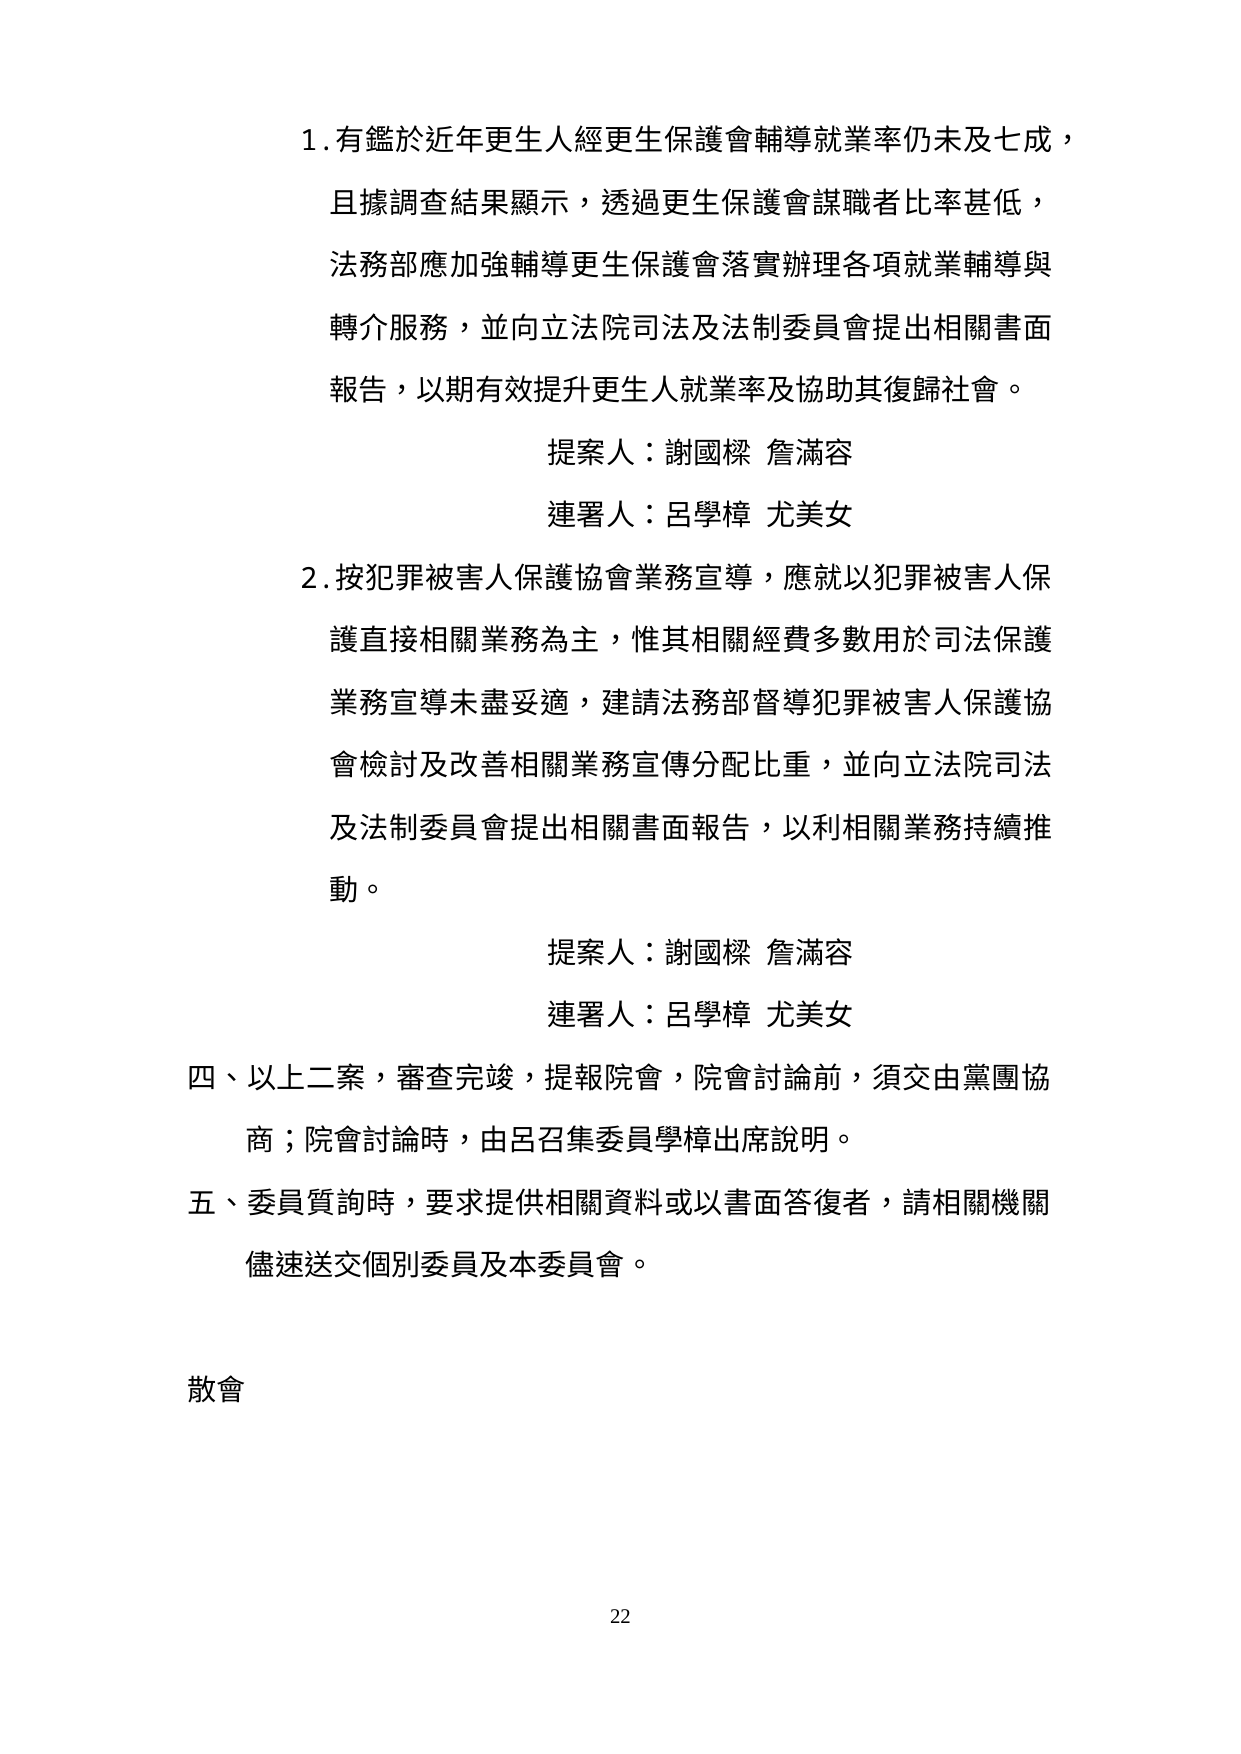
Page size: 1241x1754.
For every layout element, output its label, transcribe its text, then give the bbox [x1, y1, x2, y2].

text 四、以上二案，審查完竣，提報院會，院會討論前，須交由黨團協商；院會討論時，由呂召集委員學樟出席說明。 [187, 1034, 1053, 1159]
text 提案人：謝國樑 詹滿容 [547, 409, 1053, 471]
text 散會 [187, 1346, 1053, 1409]
text 提案人：謝國樑 詹滿容 [547, 909, 1053, 971]
text 2.按犯罪被害人保護協會業務宣導，應就以犯罪被害人保護直接相關業務為主，惟其相關經費多數用於司法保護業務宣導未盡妥適，建請法務部督導犯罪被害人保護協會檢討及改善相關業務宣傳分配比重，並向立法院司法及法制委員會提出相關書面報告，以利相關業務持續推動。 [300, 534, 1053, 909]
text 連署人：呂學樟 尤美女 [547, 471, 1053, 534]
text 1.有鑑於近年更生人經更生保護會輔導就業率仍未及七成，且據調查結果顯示，透過更生保護會謀職者比率甚低，法務部應加強輔導更生保護會落實辦理各項就業輔導與轉介服務，並向立法院司法及法制委員會提出相關書面報告，以期有效提升更生人就業率及協助其復歸社會。 [300, 96, 1053, 409]
text 五、委員質詢時，要求提供相關資料或以書面答復者，請相關機關儘速送交個別委員及本委員會。 [187, 1159, 1053, 1284]
text 連署人：呂學樟 尤美女 [547, 971, 1053, 1034]
